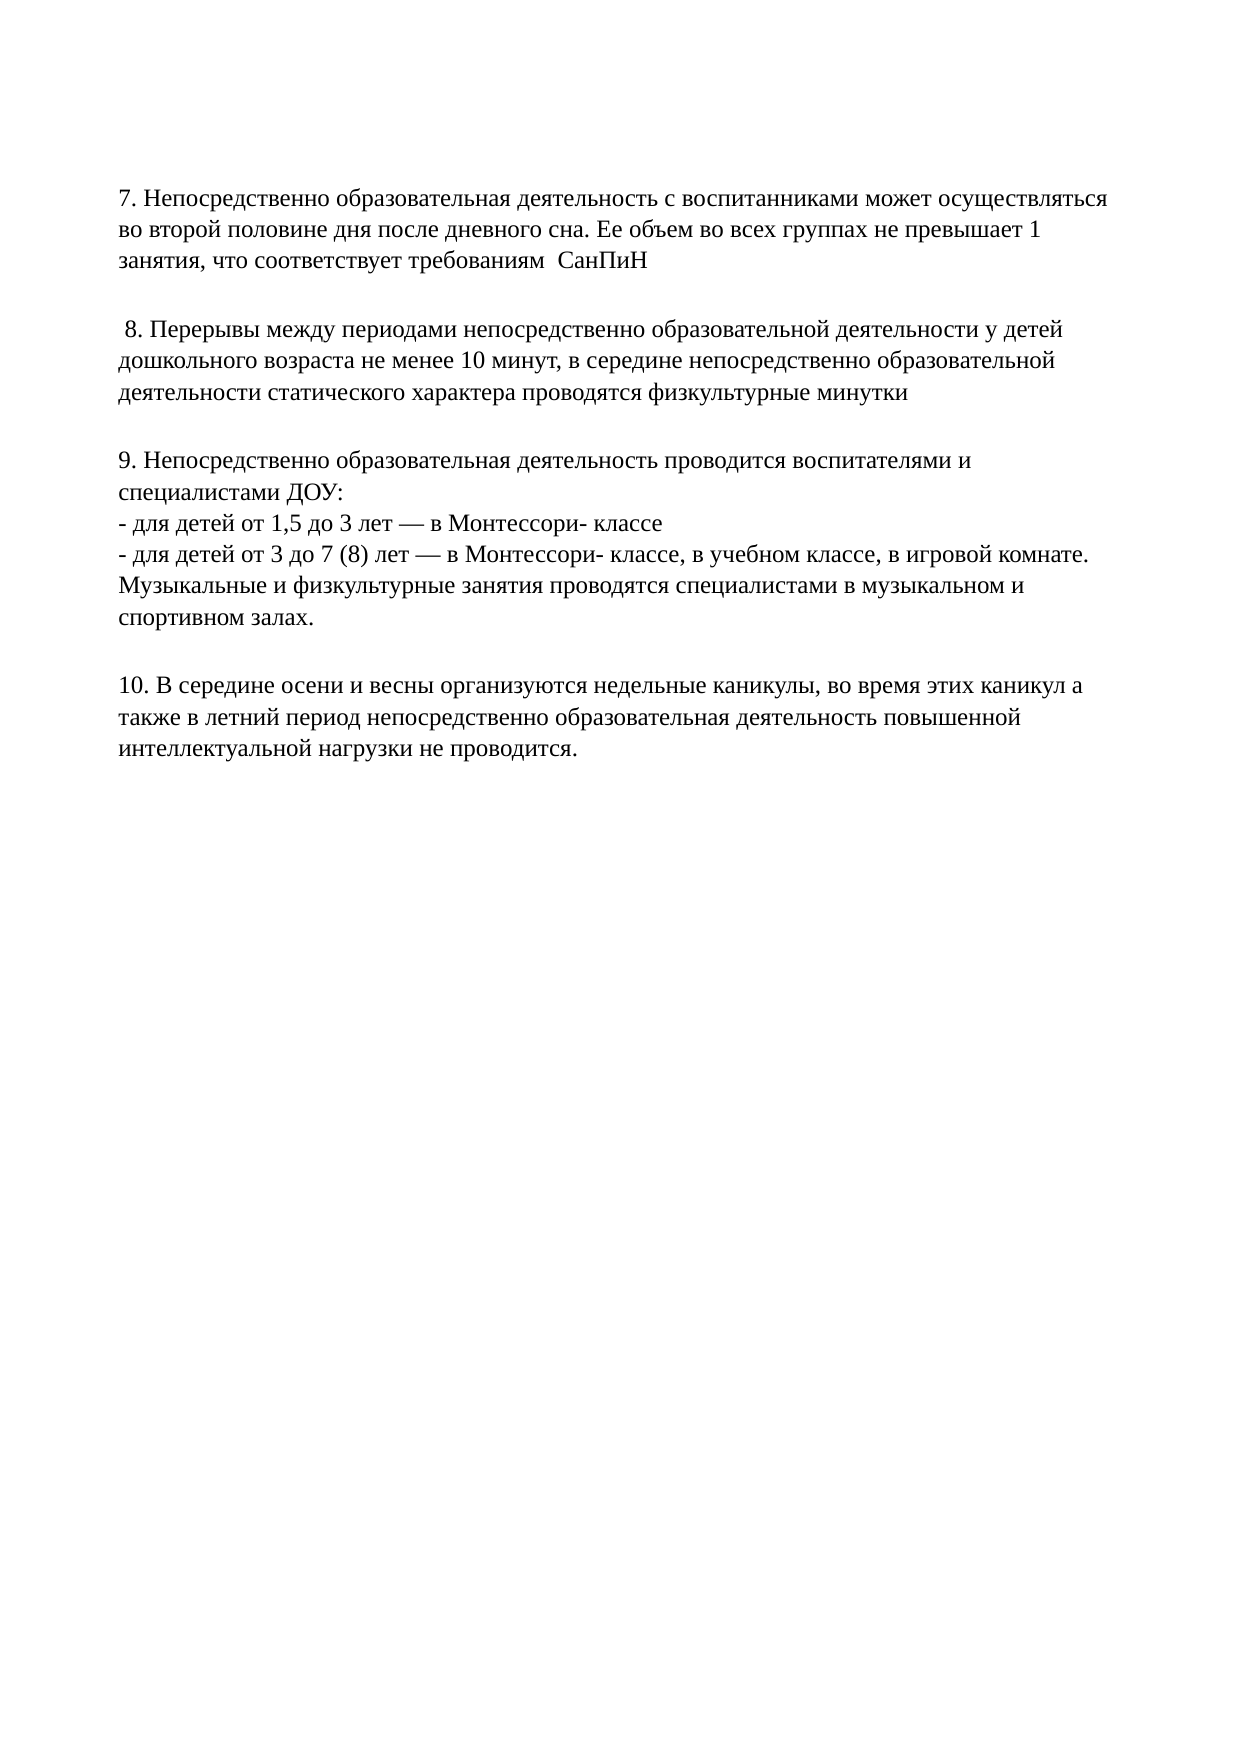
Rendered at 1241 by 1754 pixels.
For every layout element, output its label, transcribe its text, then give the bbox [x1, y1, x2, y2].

text 9. Непосредственно образовательная деятельность проводится воспитателями и специалистами ДОУ: - для детей от 1,5 до 3 лет — в Монтессори- классе - для детей от 3 до 7 (8) лет — в Монтессори- классе, в учебном классе, в игровой комнате. Музыкальные и физкультурные занятия проводятся специалистами в музыкальном и спортивном залах. [118, 443, 1122, 631]
text 7. Непосредственно образовательная деятельность с воспитанниками может осуществляться во второй половине дня после дневного сна. Ее объем во всех группах не превышает 1 занятия, что соответствует требованиям СанПиН [118, 118, 1122, 274]
text 8. Перерывы между периодами непосредственно образовательной деятельности у детей дошкольного возраста не менее 10 минут, в середине непосредственно образовательной деятельности статического характера проводятся физкультурные минутки [118, 312, 1122, 406]
text 10. В середине осени и весны организуются недельные каникулы, во время этих каникул а также в летний период непосредственно образовательная деятельность повышенной интеллектуальной нагрузки не проводится. [118, 668, 1122, 762]
